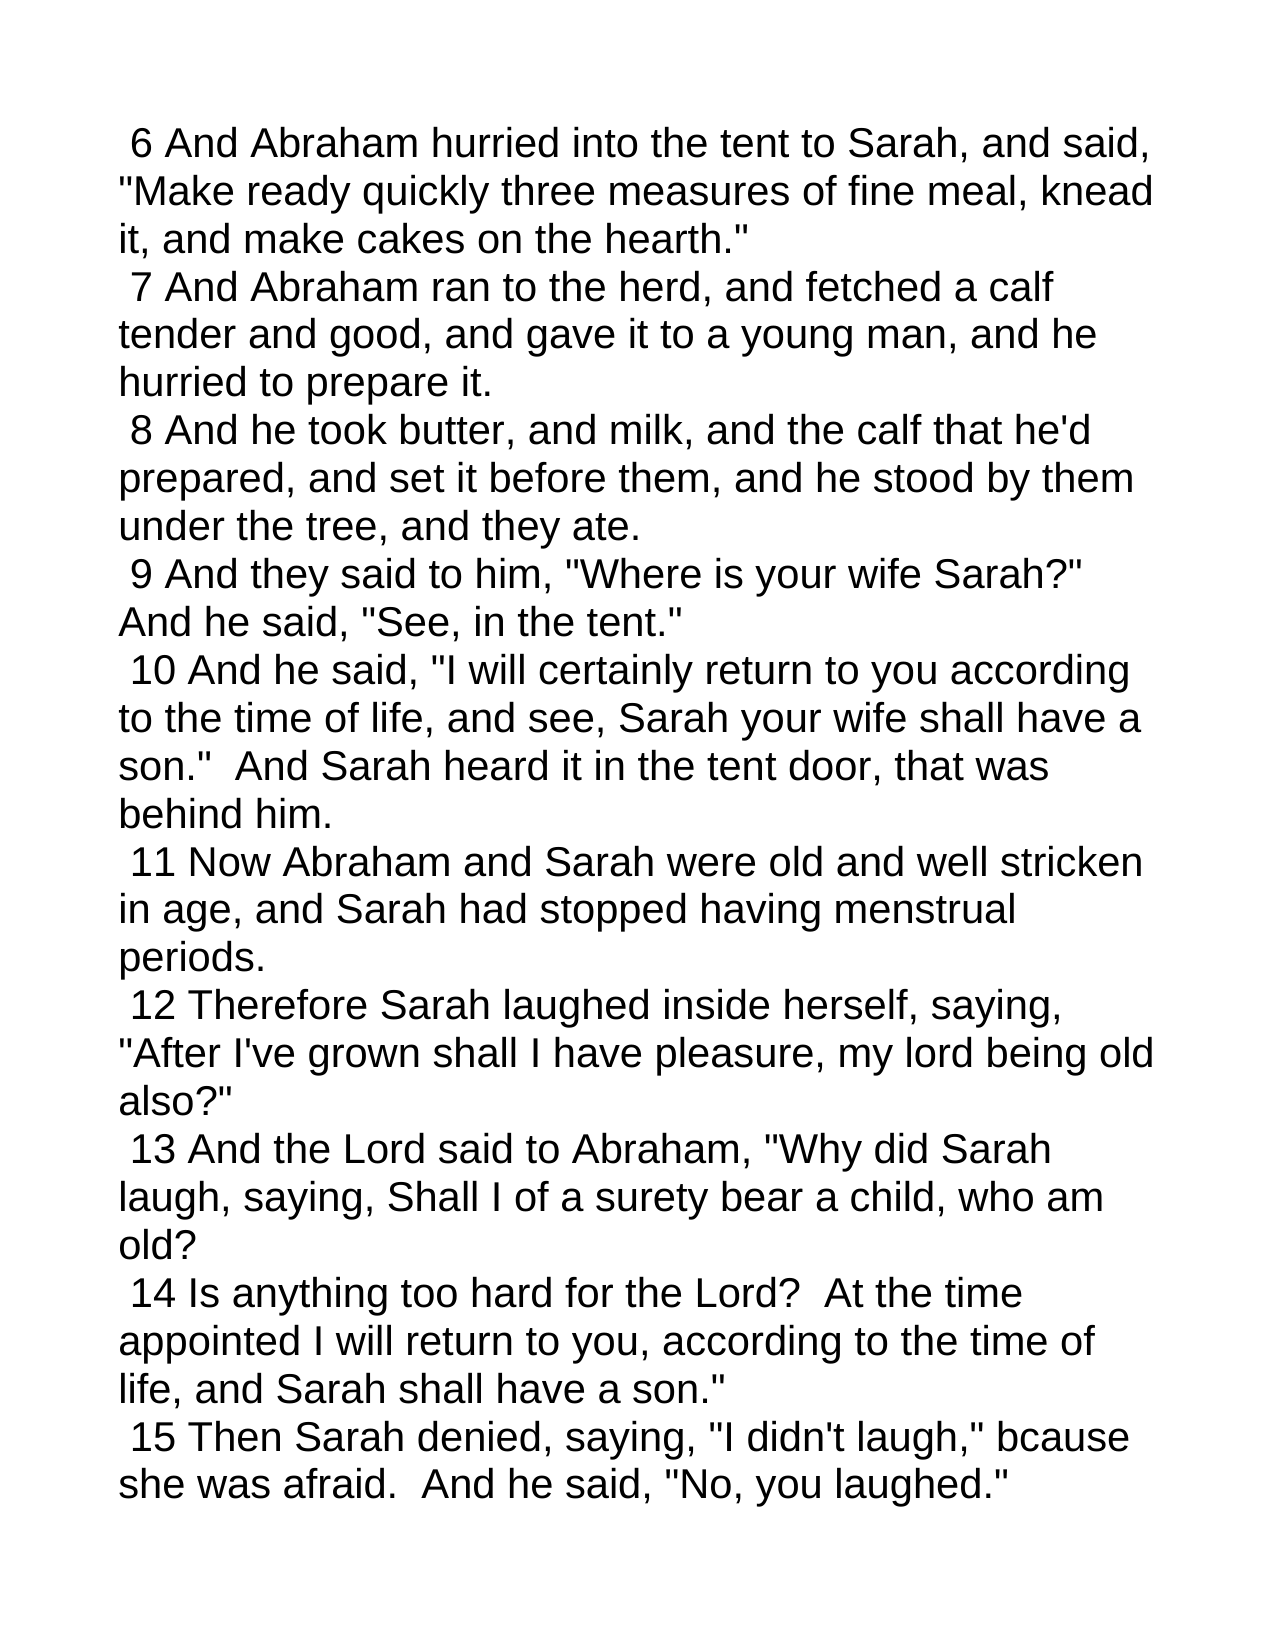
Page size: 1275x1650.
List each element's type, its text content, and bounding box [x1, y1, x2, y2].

text 9 And they said to him, "Where is your wife Sarah?" And he said, "See, in the tent." [118, 549, 1157, 645]
text 6 And Abraham hurried into the tent to Sarah, and said, "Make ready quickly three measures of fine meal, knead it, and make cakes on the hearth." [118, 118, 1157, 262]
text 14 Is anything too hard for the Lord? At the time appointed I will return to you, according to the time of life, and Sarah shall have a son." [118, 1268, 1157, 1412]
text 8 And he took butter, and milk, and the calf that he'd prepared, and set it before them, and he stood by them under the tree, and they ate. [118, 406, 1157, 549]
text 7 And Abraham ran to the herd, and fetched a calf tender and good, and gave it to a young man, and he hurried to prepare it. [118, 262, 1157, 406]
text 13 And the Lord said to Abraham, "Why did Sarah laugh, saying, Shall I of a surety bear a child, who am old? [118, 1124, 1157, 1268]
text 11 Now Abraham and Sarah were old and well stricken in age, and Sarah had stopped having menstrual periods. [118, 837, 1157, 981]
text 10 And he said, "I will certainly return to you according to the time of life, and see, Sarah your wife shall have a son." And Sarah heard it in the tent door, that was behind him. [118, 645, 1157, 837]
text 12 Therefore Sarah laughed inside herself, saying, "After I've grown shall I have pleasure, my lord being old also?" [118, 981, 1157, 1124]
text 15 Then Sarah denied, saying, "I didn't laugh," bcause she was afraid. And he said, "No, you laughed." [118, 1412, 1157, 1508]
